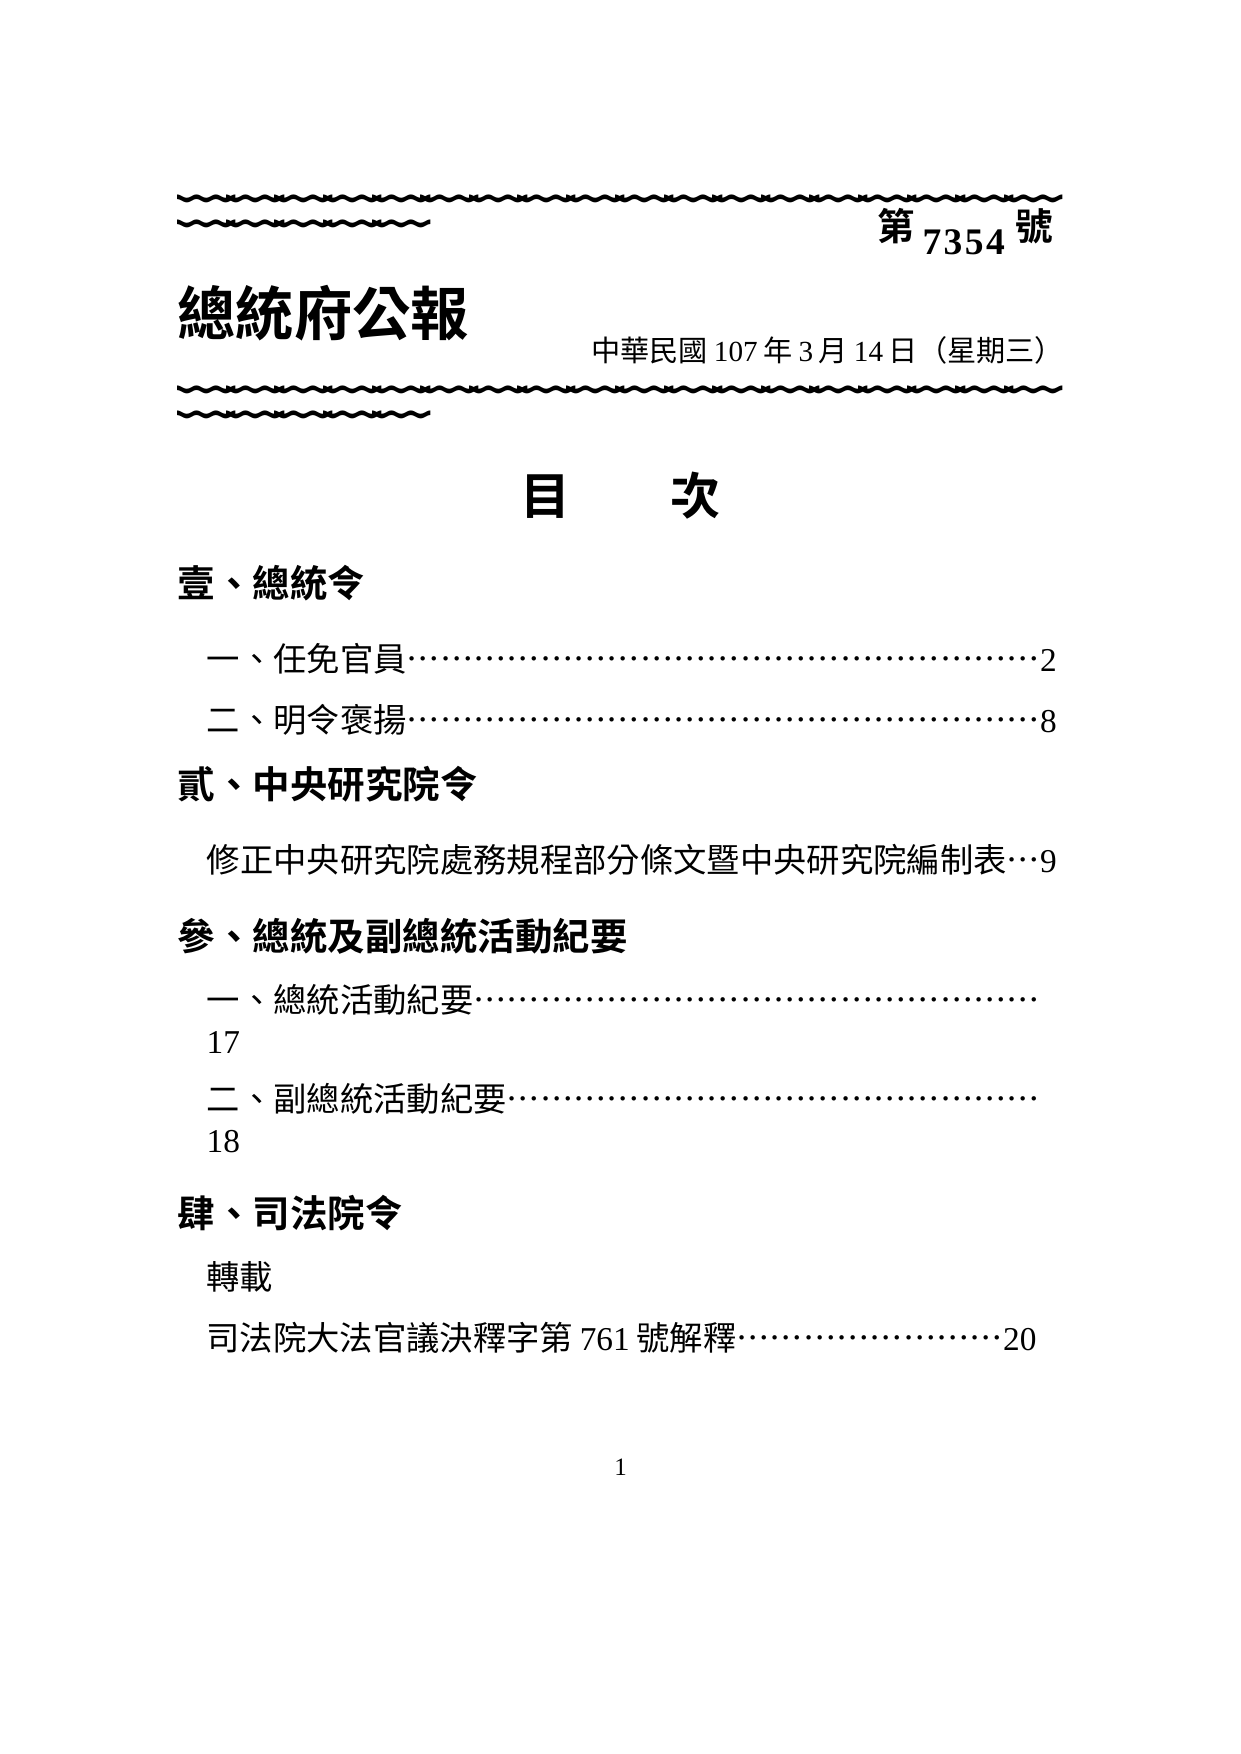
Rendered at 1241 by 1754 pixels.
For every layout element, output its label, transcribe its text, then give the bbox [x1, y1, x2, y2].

text 轉載 [206, 1251, 1064, 1299]
text 總統府公報 第7354號 [177, 227, 1064, 331]
text 目 次 [177, 456, 1064, 529]
text 貳、中央研究院令 [177, 754, 1064, 809]
text 一、任免官員…………………………………………………2 [206, 633, 1064, 681]
text 中華民國107年3月14日（星期三） [177, 331, 1064, 369]
text 司法院大法官議決釋字第761號解釋……………………20 [206, 1312, 1064, 1360]
text 一、總統活動紀要……………………………………………17 [206, 974, 1064, 1060]
text 壹、總統令 [177, 554, 1064, 608]
text ﹏﹏﹏﹏﹏﹏﹏﹏﹏﹏﹏﹏﹏﹏﹏﹏﹏﹏﹏﹏﹏﹏﹏ [177, 369, 1064, 419]
text 二、明令褒揚…………………………………………………8 [206, 694, 1064, 742]
text 二、副總統活動紀要…………………………………………18 [206, 1073, 1064, 1159]
text 肆、司法院令 [177, 1184, 1064, 1239]
text ﹏﹏﹏﹏﹏﹏﹏﹏﹏﹏﹏﹏﹏﹏﹏﹏﹏﹏﹏﹏﹏﹏﹏ [177, 177, 1064, 227]
text 修正中央研究院處務規程部分條文暨中央研究院編制表…9 [206, 834, 1064, 882]
text 參、總統及副總統活動紀要 [177, 907, 1064, 961]
